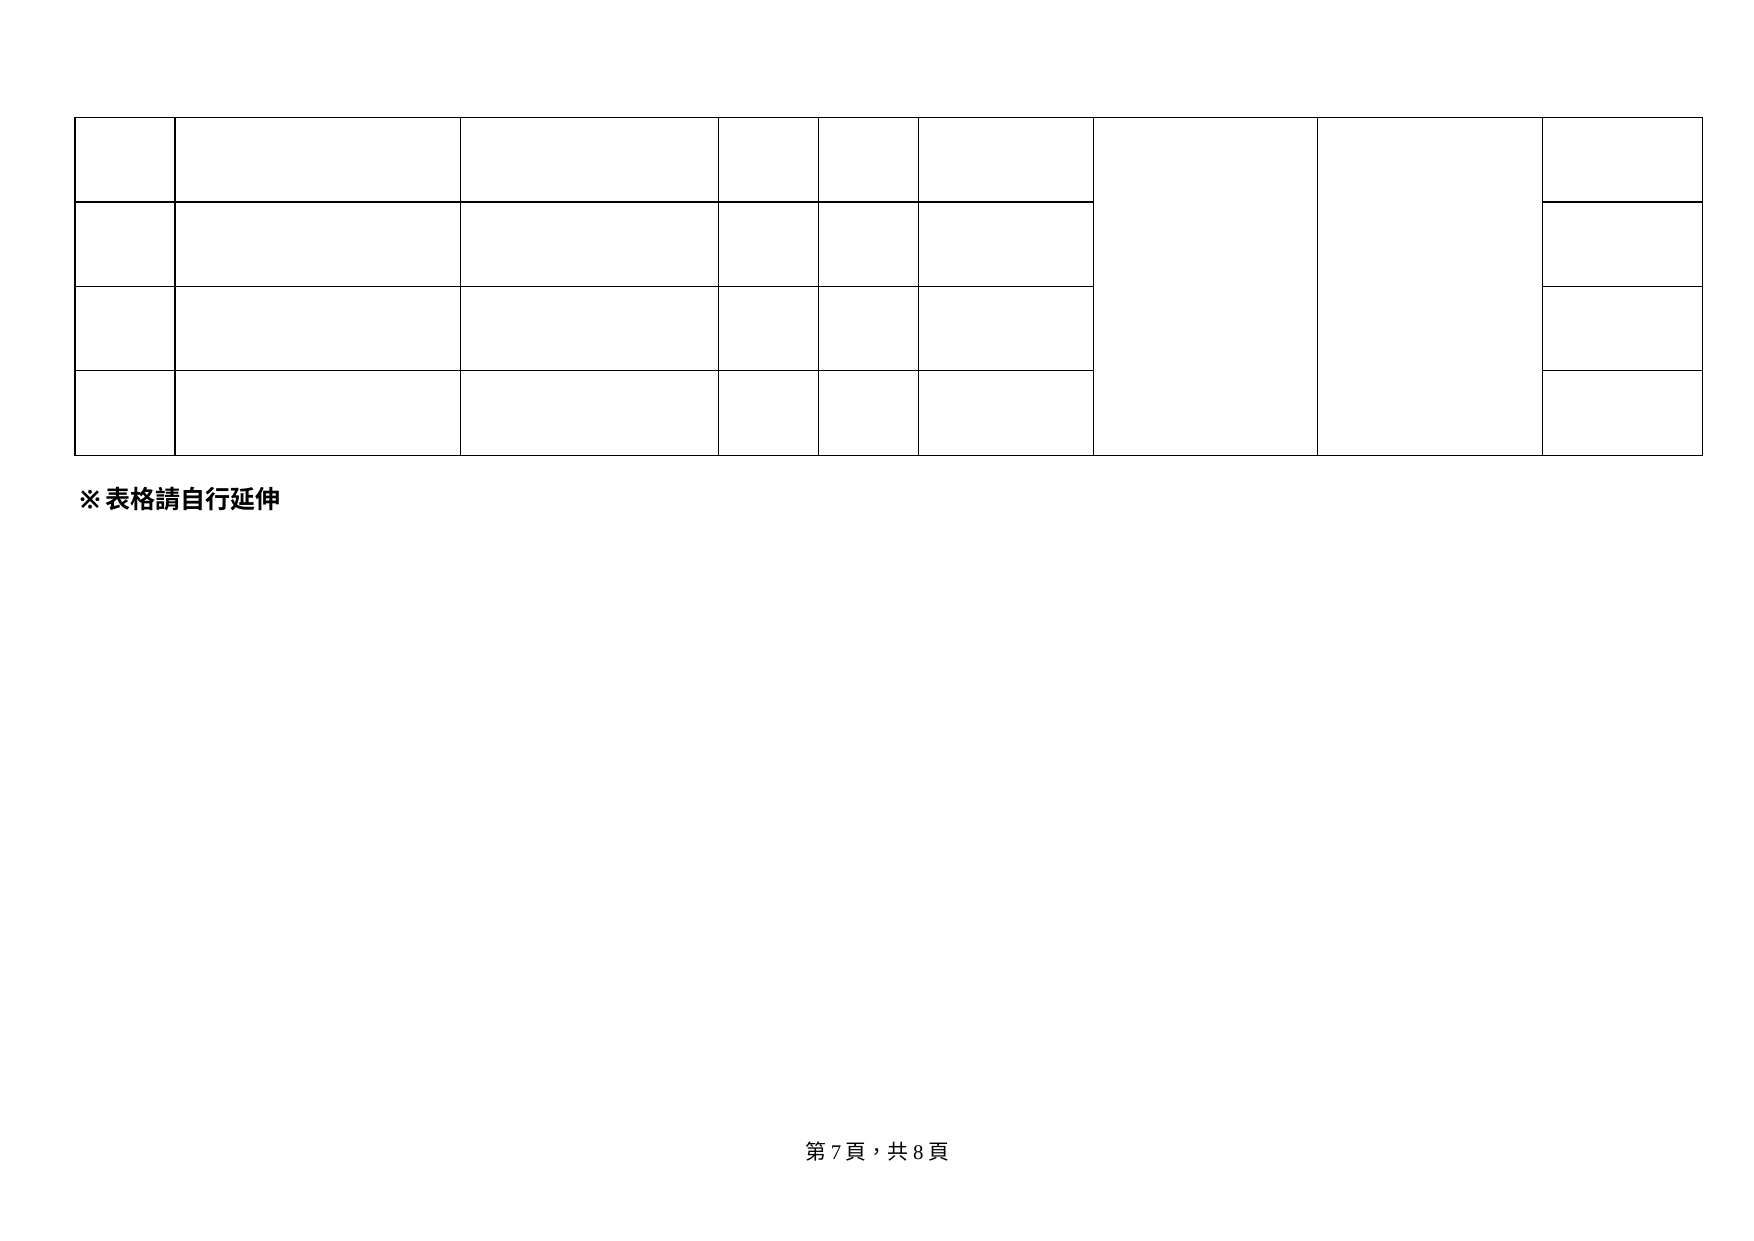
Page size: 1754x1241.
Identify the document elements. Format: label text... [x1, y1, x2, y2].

table_cell [819, 371, 918, 454]
table_cell [919, 203, 1093, 286]
table_cell [176, 118, 460, 201]
table_cell [1703, 201, 1729, 286]
table_cell [719, 203, 818, 286]
text ※表格請自行延伸 [75, 456, 1679, 518]
table_cell [919, 287, 1093, 370]
table_cell [461, 287, 718, 370]
table_cell [1543, 203, 1702, 286]
table_cell [461, 203, 718, 286]
table_cell [1703, 286, 1729, 370]
table_cell [919, 118, 1093, 201]
table_cell [76, 118, 174, 201]
table_cell [76, 287, 174, 370]
table_cell [1703, 370, 1729, 454]
table_cell [461, 118, 718, 201]
table_cell [1318, 118, 1542, 454]
table_cell [819, 118, 918, 201]
table_cell [176, 203, 460, 286]
table_cell [719, 118, 818, 201]
table_cell [1543, 118, 1702, 201]
table_cell [919, 371, 1093, 454]
table_cell [176, 371, 460, 454]
table_cell [819, 287, 918, 370]
table_cell [1703, 117, 1729, 201]
table_cell [76, 203, 174, 286]
table_cell [76, 371, 174, 454]
table_cell [176, 287, 460, 370]
table_cell [461, 371, 718, 454]
table_cell [1543, 287, 1702, 370]
table_cell [719, 287, 818, 370]
table_cell [719, 371, 818, 454]
table_cell [1543, 371, 1702, 454]
table_cell [1094, 118, 1317, 454]
table_cell [819, 203, 918, 286]
